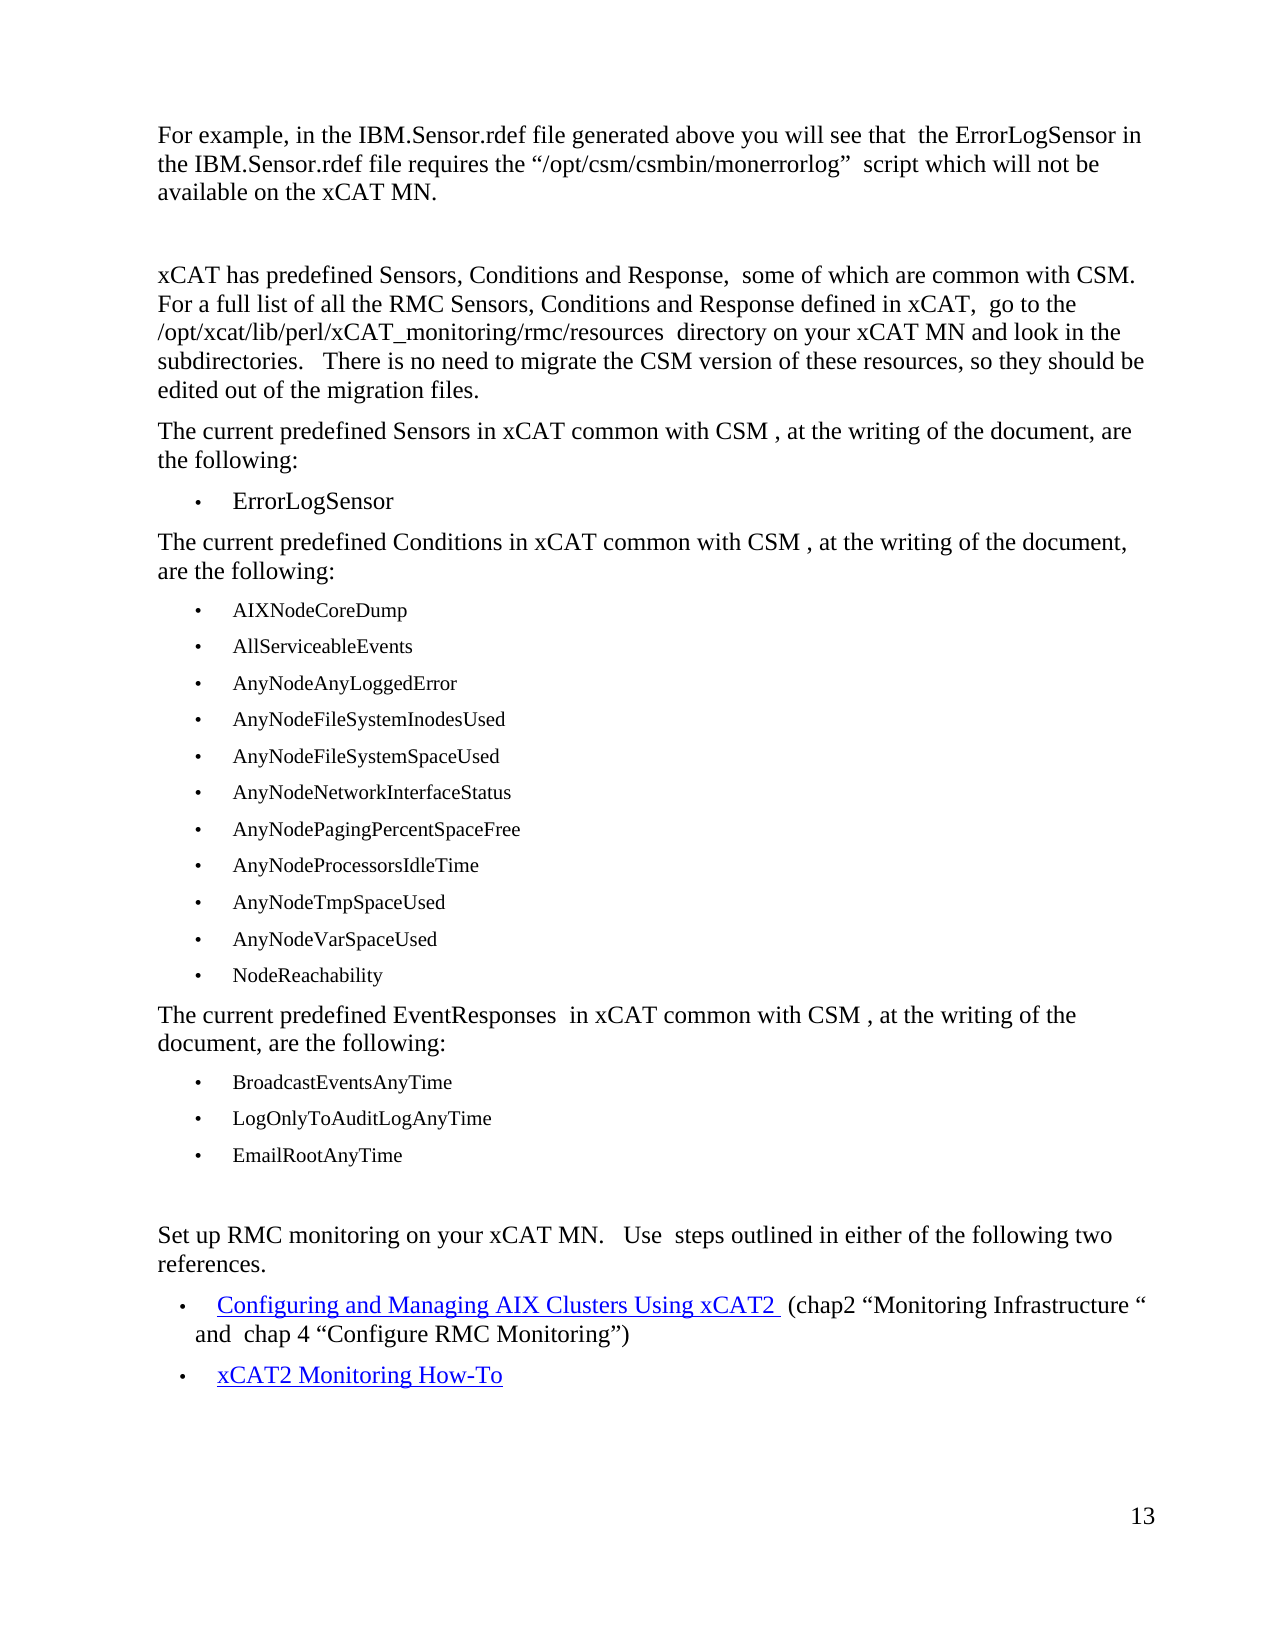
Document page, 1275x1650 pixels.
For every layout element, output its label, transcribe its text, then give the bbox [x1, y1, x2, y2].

list BroadcastEventsAnyTime [195, 1070, 1155, 1094]
list AnyNodeAnyLoggedError [195, 671, 1155, 695]
list EmailRootAnyTime [195, 1143, 1155, 1167]
list AnyNodeVarSpaceUsed [195, 927, 1155, 951]
list AnyNodeProcessorsIdleTime [195, 853, 1155, 877]
list Configuring and Managing AIX Clusters Using xCAT2 (chap2 “Monitoring Infrastructure “ and chap 4 “Configure RMC Monitoring”) [157, 1291, 1155, 1348]
list AIXNodeCoreDump [195, 597, 1155, 622]
list AllServiceableEvents [195, 634, 1155, 658]
list AnyNodeFileSystemInodesUsed [195, 707, 1155, 731]
list NodeReachability [195, 963, 1155, 987]
list LogOnlyToAuditLogAnyTime [195, 1106, 1155, 1130]
list xCAT2 Monitoring How-To [157, 1361, 1155, 1389]
list AnyNodeNetworkInterfaceStatus [195, 780, 1155, 804]
text xCAT has predefined Sensors, Conditions and Response, some of which are common with CSM. For a full list of all the RMC Sensors, Conditions and Response defined in xCAT, go to the /opt/xcat/lib/perl/xCAT_monitoring/rmc/resources directory on your xCAT MN and look in the subdirectories. There is no need to migrate the CSM version of these resources, so they should be edited out of the migration files. [157, 260, 1155, 404]
list AnyNodeTmpSpaceUsed [195, 890, 1155, 914]
list AnyNodeFileSystemSpaceUsed [195, 744, 1155, 768]
text For example, in the IBM.Sensor.rdef file generated above you will see that the ErrorLogSensor in the IBM.Sensor.rdef file requires the “/opt/csm/csmbin/monerrorlog” script which will not be available on the xCAT MN. [157, 120, 1155, 206]
text The current predefined Sensors in xCAT common with CSM , at the writing of the document, are the following: [157, 416, 1155, 474]
text The current predefined EventResponses in xCAT common with CSM , at the writing of the document, are the following: [157, 1000, 1155, 1057]
text The current predefined Conditions in xCAT common with CSM , at the writing of the document, are the following: [157, 527, 1155, 585]
list ErrorLogSensor [195, 486, 1155, 515]
text Set up RMC monitoring on your xCAT MN. Use steps outlined in either of the following two references. [157, 1221, 1155, 1278]
list AnyNodePagingPercentSpaceFree [195, 817, 1155, 841]
